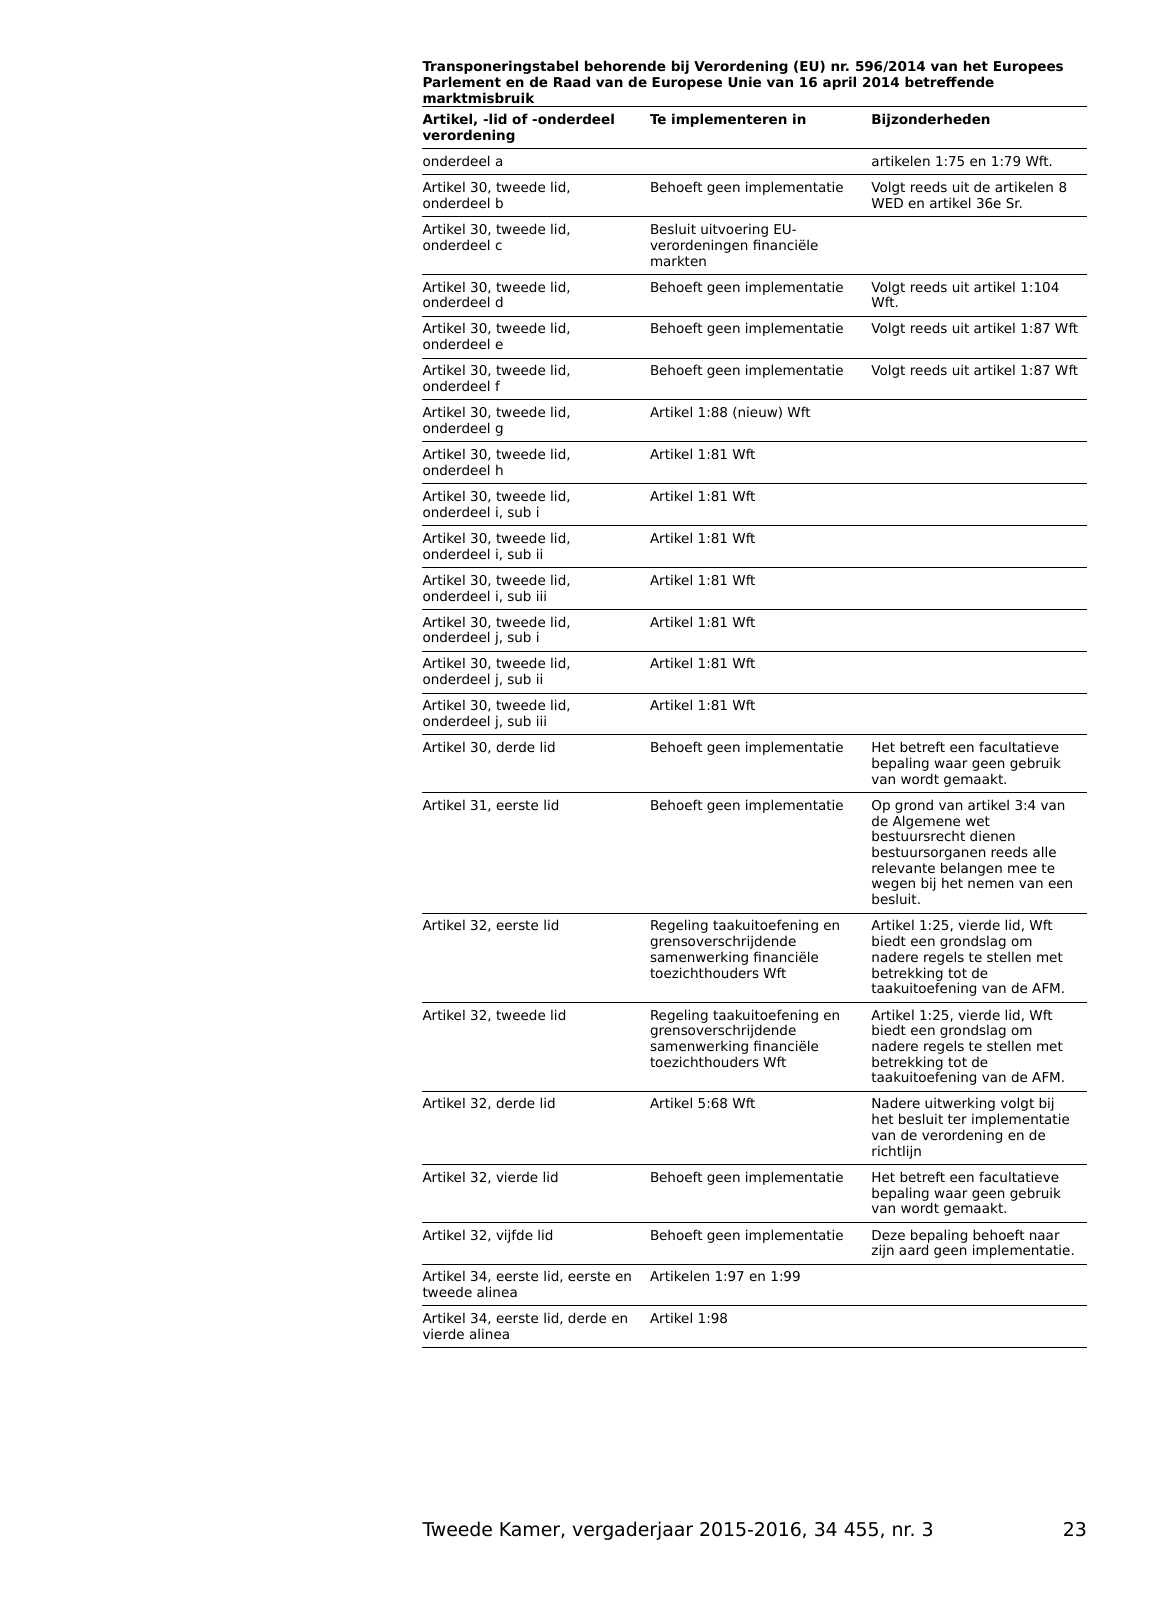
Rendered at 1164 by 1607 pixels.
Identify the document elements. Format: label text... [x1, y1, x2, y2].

table_cell [865, 568, 1087, 609]
table_cell Op grond van artikel 3:4 van de Algemene wet bestuursrecht dienen bestuursorganen reeds alle relevante belangen mee te wegen bij het nemen van een besluit. [865, 793, 1087, 912]
table_cell Behoeft geen implementatie [644, 317, 865, 357]
table_cell [865, 694, 1087, 734]
table_cell Behoeft geen implementatie [644, 359, 865, 399]
table_cell [865, 484, 1087, 525]
table_cell [865, 610, 1087, 651]
table_cell [865, 400, 1087, 441]
table_cell Artikel 1:25, vierde lid, Wft biedt een grondslag om nadere regels te stellen met betrekking tot de taakuitoefening van de AFM. [865, 914, 1087, 1002]
table_cell Behoeft geen implementatie [644, 1223, 865, 1263]
table_cell Artikel 30, tweede lid, onderdeel b [422, 175, 644, 216]
table_cell [865, 442, 1087, 483]
table_cell Artikel 30, tweede lid, onderdeel f [422, 359, 644, 399]
table_cell Artikel 1:81 Wft [644, 442, 865, 483]
table_cell Deze bepaling behoeft naar zijn aard geen implementatie. [865, 1223, 1087, 1263]
table_cell Artikel 1:81 Wft [644, 568, 865, 609]
table_cell [865, 652, 1087, 692]
table_cell Volgt reeds uit artikel 1:104 Wft. [865, 275, 1087, 316]
table_cell Volgt reeds uit de artikelen 8 WED en artikel 36e Sr. [865, 175, 1087, 216]
table_cell Artikel 30, tweede lid, onderdeel i, sub ii [422, 526, 644, 567]
table_cell Artikel 32, tweede lid [422, 1003, 644, 1091]
table_cell Artikel 1:81 Wft [644, 694, 865, 734]
table_cell Nadere uitwerking volgt bij het besluit ter implementatie van de verordening en de richtlijn [865, 1092, 1087, 1164]
table_cell Artikel 30, tweede lid, onderdeel e [422, 317, 644, 357]
table_cell Volgt reeds uit artikel 1:87 Wft [865, 359, 1087, 399]
table_cell Artikel 30, tweede lid, onderdeel j, sub ii [422, 652, 644, 692]
table_cell Artikel 32, derde lid [422, 1092, 644, 1164]
table_cell Artikel 30, tweede lid, onderdeel i, sub iii [422, 568, 644, 609]
table_cell Artikel 30, tweede lid, onderdeel j, sub i [422, 610, 644, 651]
table_cell Artikel 1:98 [644, 1306, 865, 1347]
table_cell Artikel 30, tweede lid, onderdeel c [422, 217, 644, 274]
table_cell Volgt reeds uit artikel 1:87 Wft [865, 317, 1087, 357]
table_cell Artikel 32, vierde lid [422, 1165, 644, 1222]
table_cell Artikel 30, tweede lid, onderdeel g [422, 400, 644, 441]
table_cell Artikel 32, vijfde lid [422, 1223, 644, 1263]
table_cell Behoeft geen implementatie [644, 275, 865, 316]
table_cell Het betreft een facultatieve bepaling waar geen gebruik van wordt gemaakt. [865, 1165, 1087, 1222]
table_cell Artikel 1:81 Wft [644, 652, 865, 692]
table_cell Artikel 1:81 Wft [644, 526, 865, 567]
table_cell Artikel 30, tweede lid, onderdeel d [422, 275, 644, 316]
table_cell Artikel 34, eerste lid, eerste en tweede alinea [422, 1265, 644, 1305]
table_cell Het betreft een facultatieve bepaling waar geen gebruik van wordt gemaakt. [865, 735, 1087, 792]
table_header Transponeringstabel behorende bij Verordening (EU) nr. 596/2014 van het Europees Parlement en de Raad van de Europese Unie van 16 april 2014 betreffende marktmisbruik [422, 59, 1087, 106]
table_cell Artikel 1:25, vierde lid, Wft biedt een grondslag om nadere regels te stellen met betrekking tot de taakuitoefening van de AFM. [865, 1003, 1087, 1091]
table_cell Behoeft geen implementatie [644, 735, 865, 792]
table_cell Behoeft geen implementatie [644, 1165, 865, 1222]
table_cell Artikelen 1:97 en 1:99 [644, 1265, 865, 1305]
table_cell [865, 217, 1087, 274]
table_cell Artikel 30, derde lid [422, 735, 644, 792]
table_cell onderdeel a [422, 149, 644, 174]
table_cell Artikel 34, eerste lid, derde en vierde alinea [422, 1306, 644, 1347]
table_cell Artikel 30, tweede lid, onderdeel j, sub iii [422, 694, 644, 734]
table_cell artikelen 1:75 en 1:79 Wft. [865, 149, 1087, 174]
table_cell [865, 1306, 1087, 1347]
table_cell [644, 149, 865, 174]
table_cell Artikel 1:88 (nieuw) Wft [644, 400, 865, 441]
table_cell Artikel 5:68 Wft [644, 1092, 865, 1164]
table_cell Artikel 30, tweede lid, onderdeel h [422, 442, 644, 483]
table_cell Artikel 32, eerste lid [422, 914, 644, 1002]
table_cell Artikel 31, eerste lid [422, 793, 644, 912]
table_cell Behoeft geen implementatie [644, 793, 865, 912]
table_cell Artikel, -lid of -onderdeel verordening [422, 107, 644, 148]
table_cell Artikel 1:81 Wft [644, 484, 865, 525]
table_cell Bijzonderheden [865, 107, 1087, 148]
table_cell Regeling taakuitoefening en grensoverschrijdende samenwerking financiële toezichthouders Wft [644, 914, 865, 1002]
table_cell [865, 526, 1087, 567]
table_cell [865, 1265, 1087, 1305]
table_cell Artikel 30, tweede lid, onderdeel i, sub i [422, 484, 644, 525]
table_cell Besluit uitvoering EU-verordeningen financiële markten [644, 217, 865, 274]
table_cell Artikel 1:81 Wft [644, 610, 865, 651]
table_cell Regeling taakuitoefening en grensoverschrijdende samenwerking financiële toezichthouders Wft [644, 1003, 865, 1091]
table_cell Behoeft geen implementatie [644, 175, 865, 216]
table_cell Te implementeren in [644, 107, 865, 148]
